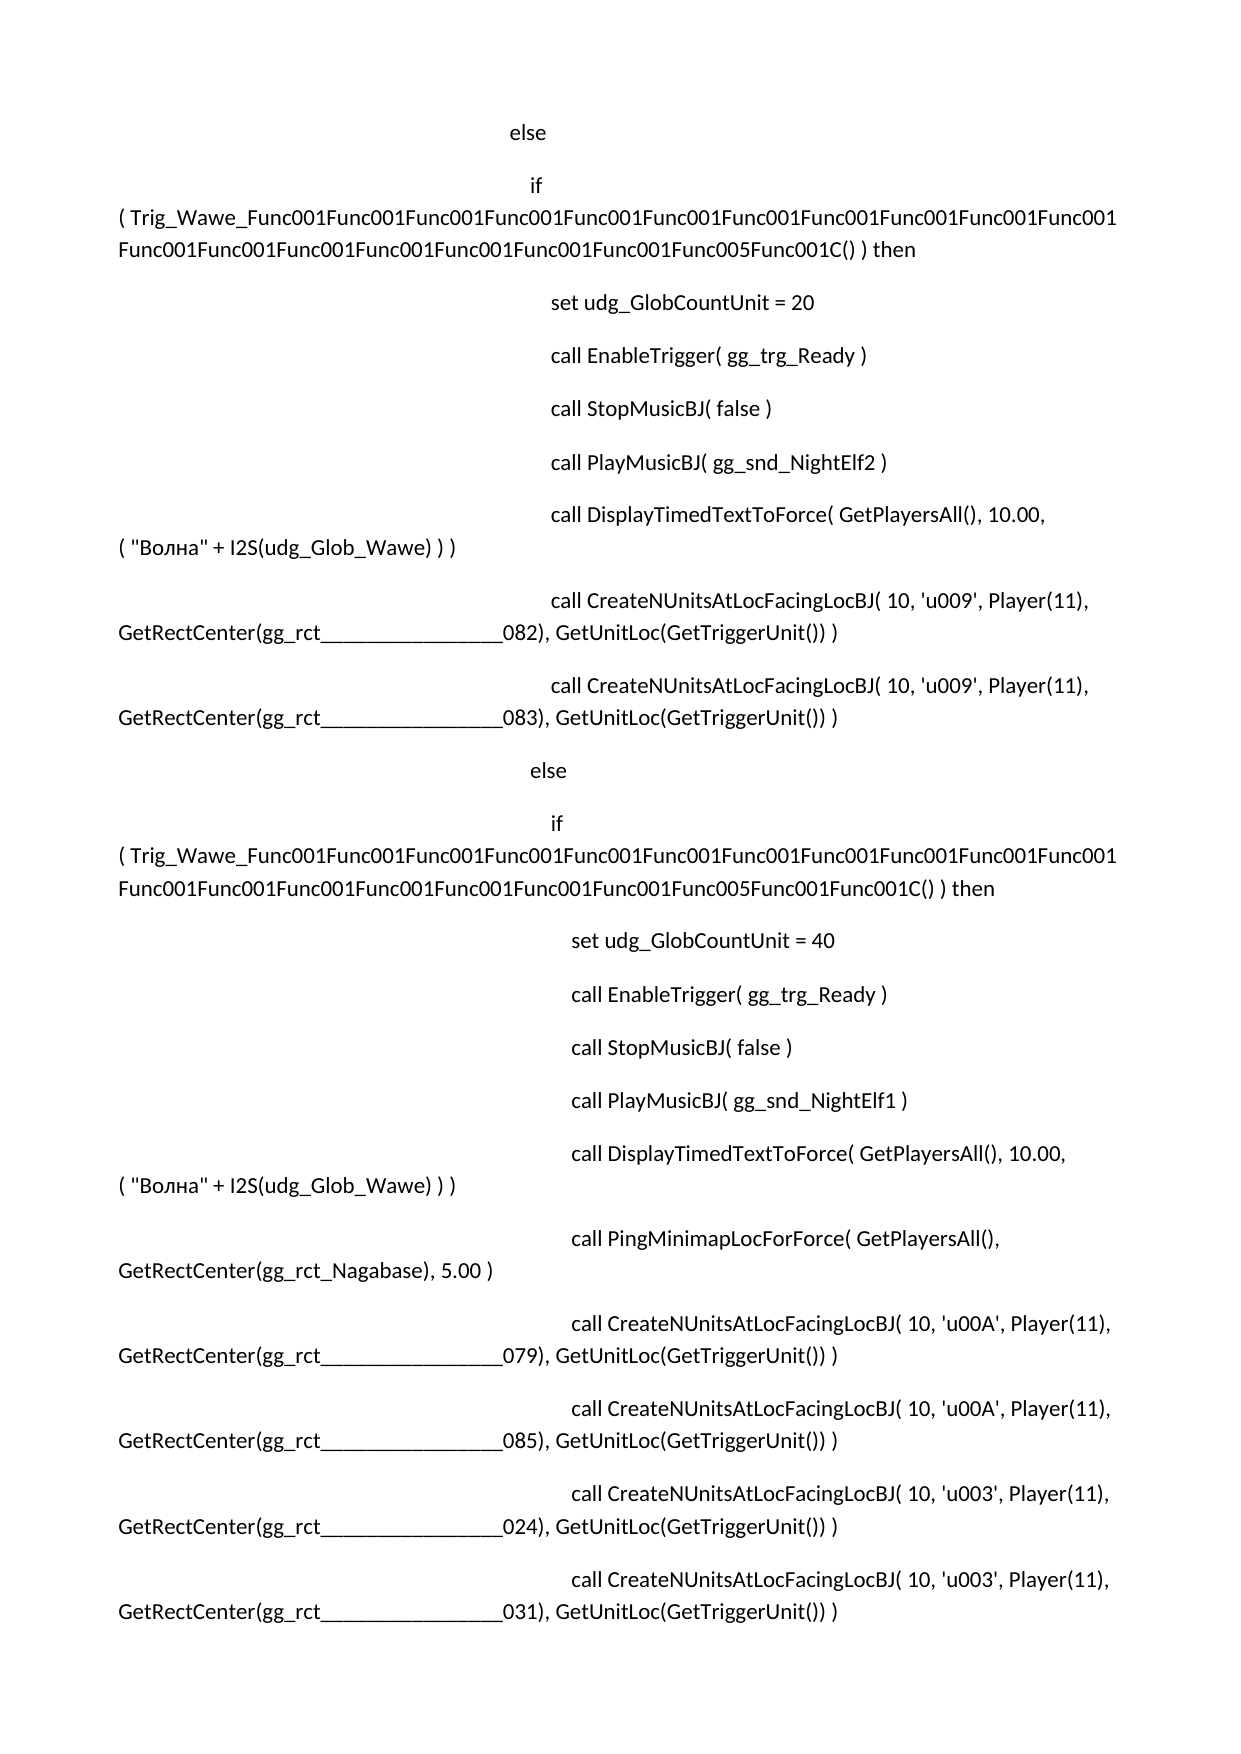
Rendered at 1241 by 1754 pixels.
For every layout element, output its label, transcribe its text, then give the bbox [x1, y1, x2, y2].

text if ( Trig_Wawe_Func001Func001Func001Func001Func001Func001Func001Func001Func001Func001Func001Func001Func001Func001Func001Func001Func001Func001Func005Func001Func001C() ) then [118, 809, 1122, 902]
text else [118, 756, 1122, 784]
text call CreateNUnitsAtLocFacingLocBJ( 10, 'u009', Player(11), GetRectCenter(gg_rct________________082), GetUnitLoc(GetTriggerUnit()) ) [118, 586, 1122, 646]
text call PingMinimapLocForForce( GetPlayersAll(), GetRectCenter(gg_rct_Nagabase), 5.00 ) [118, 1224, 1122, 1284]
text call PlayMusicBJ( gg_snd_NightElf2 ) [118, 448, 1122, 476]
text else [118, 118, 1122, 146]
text call EnableTrigger( gg_trg_Ready ) [118, 342, 1122, 369]
text call EnableTrigger( gg_trg_Ready ) [118, 980, 1122, 1008]
text call DisplayTimedTextToForce( GetPlayersAll(), 10.00, ( "Волна" + I2S(udg_Glob_Wawe) ) ) [118, 501, 1122, 561]
text call StopMusicBJ( false ) [118, 394, 1122, 423]
text set udg_GlobCountUnit = 40 [118, 927, 1122, 955]
text call CreateNUnitsAtLocFacingLocBJ( 10, 'u003', Player(11), GetRectCenter(gg_rct________________031), GetUnitLoc(GetTriggerUnit()) ) [118, 1565, 1122, 1625]
text call CreateNUnitsAtLocFacingLocBJ( 10, 'u00A', Player(11), GetRectCenter(gg_rct________________085), GetUnitLoc(GetTriggerUnit()) ) [118, 1394, 1122, 1454]
text if ( Trig_Wawe_Func001Func001Func001Func001Func001Func001Func001Func001Func001Func001Func001Func001Func001Func001Func001Func001Func001Func001Func005Func001C() ) then [118, 171, 1122, 263]
text call CreateNUnitsAtLocFacingLocBJ( 10, 'u009', Player(11), GetRectCenter(gg_rct________________083), GetUnitLoc(GetTriggerUnit()) ) [118, 671, 1122, 731]
text call DisplayTimedTextToForce( GetPlayersAll(), 10.00, ( "Волна" + I2S(udg_Glob_Wawe) ) ) [118, 1139, 1122, 1199]
text call CreateNUnitsAtLocFacingLocBJ( 10, 'u003', Player(11), GetRectCenter(gg_rct________________024), GetUnitLoc(GetTriggerUnit()) ) [118, 1479, 1122, 1540]
text call CreateNUnitsAtLocFacingLocBJ( 10, 'u00A', Player(11), GetRectCenter(gg_rct________________079), GetUnitLoc(GetTriggerUnit()) ) [118, 1309, 1122, 1369]
text call PlayMusicBJ( gg_snd_NightElf1 ) [118, 1086, 1122, 1114]
text set udg_GlobCountUnit = 20 [118, 288, 1122, 317]
text call StopMusicBJ( false ) [118, 1033, 1122, 1061]
